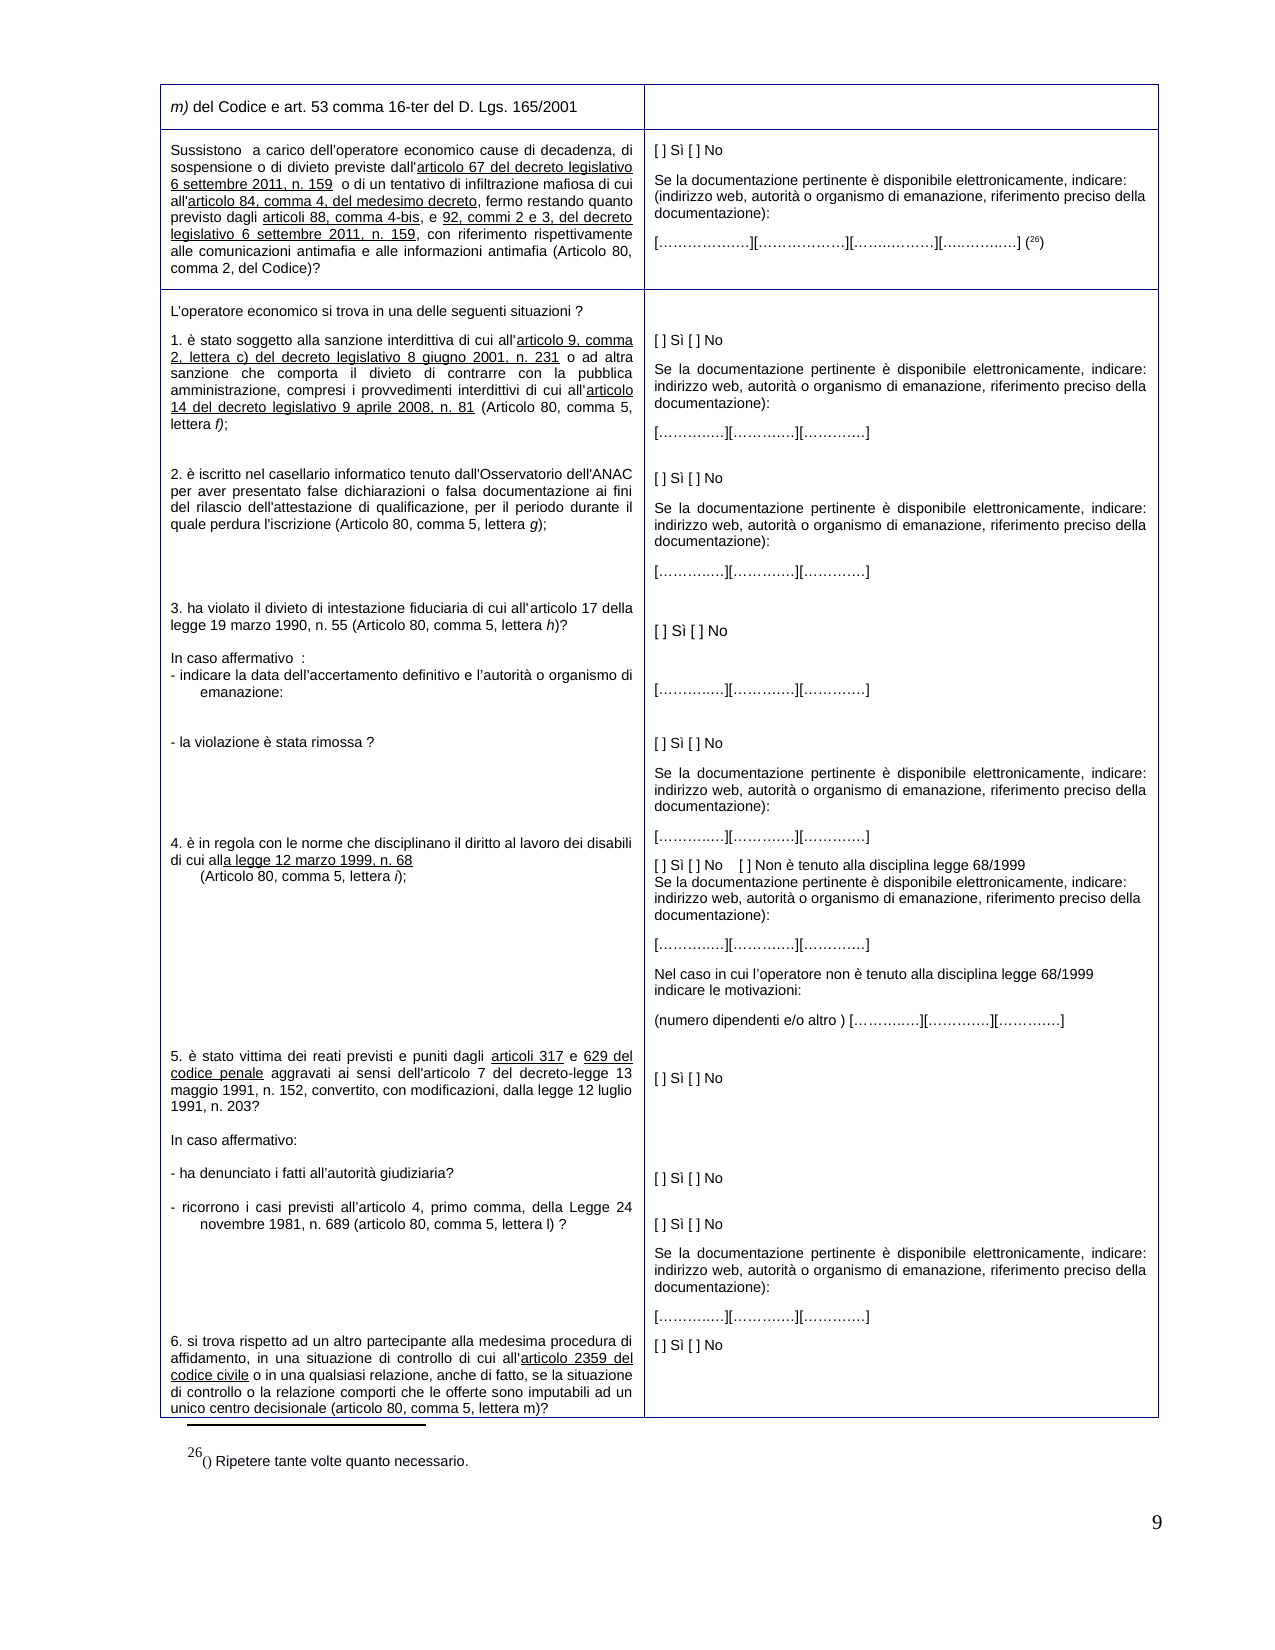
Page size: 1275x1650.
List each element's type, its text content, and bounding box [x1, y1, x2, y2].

table_header m) del Codice e art. 53 comma 16-ter del D. Lgs. 165/2001 [161, 85, 644, 128]
table_cell [ ] Sì [ ] No Se la documentazione pertinente è disponibile elettronicamente, indicare: indirizzo web, autorità o organismo di emanazione, riferimento preciso della documentazione): [………..…][……….…][……….…] [ ] Sì [ ] No Se la documentazione pertinente è disponibile elettronicamente, indicare: indirizzo web, autorità o organismo di emanazione, riferimento preciso della documentazione): [………..…][……….…][……….…] [ ] Sì [ ] No [………..…][……….…][……….…] [ ] Sì [ ] No Se la documentazione pertinente è disponibile elettronicamente, indicare: indirizzo web, autorità o organismo di emanazione, riferimento preciso della documentazione): [………..…][……….…][……….…] [ ] Sì [ ] No [ ] Non è tenuto alla disciplina legge 68/1999 Se la documentazione pertinente è disponibile elettronicamente, indicare: indirizzo web, autorità o organismo di emanazione, riferimento preciso della documentazione): [………..…][……….…][……….…] Nel caso in cui l’operatore non è tenuto alla disciplina legge 68/1999 indicare le motivazioni: (numero dipendenti e/o altro ) [………..…][……….…][……….…] [ ] Sì [ ] No [ ] Sì [ ] No [ ] Sì [ ] No Se la documentazione pertinente è disponibile elettronicamente, indicare: indirizzo web, autorità o organismo di emanazione, riferimento preciso della documentazione): [………..…][……….…][……….…] [ ] Sì [ ] No [645, 290, 1158, 1417]
table_cell L’operatore economico si trova in una delle seguenti situazioni ? 1. è stato soggetto alla sanzione interdittiva di cui all'articolo 9, comma 2, lettera c) del decreto legislativo 8 giugno 2001, n. 231 o ad altra sanzione che comporta il divieto di contrarre con la pubblica amministrazione, compresi i provvedimenti interdittivi di cui all'articolo 14 del decreto legislativo 9 aprile 2008, n. 81 (Articolo 80, comma 5, lettera f); 2. è iscritto nel casellario informatico tenuto dall'Osservatorio dell'ANAC per aver presentato false dichiarazioni o falsa documentazione ai fini del rilascio dell'attestazione di qualificazione, per il periodo durante il quale perdura l'iscrizione (Articolo 80, comma 5, lettera g); 3. ha violato il divieto di intestazione fiduciaria di cui all'articolo 17 della legge 19 marzo 1990, n. 55 (Articolo 80, comma 5, lettera h)? In caso affermativo : - indicare la data dell’accertamento definitivo e l’autorità o organismo di emanazione: - la violazione è stata rimossa ? 4. è in regola con le norme che disciplinano il diritto al lavoro dei disabili di cui alla legge 12 marzo 1999, n. 68 (Articolo 80, comma 5, lettera i); 5. è stato vittima dei reati previsti e puniti dagli articoli 317 e 629 del codice penale aggravati ai sensi dell'articolo 7 del decreto-legge 13 maggio 1991, n. 152, convertito, con modificazioni, dalla legge 12 luglio 1991, n. 203? In caso affermativo: - ha denunciato i fatti all’autorità giudiziaria? - ricorrono i casi previsti all’articolo 4, primo comma, della Legge 24 novembre 1981, n. 689 (articolo 80, comma 5, lettera l) ? 6. si trova rispetto ad un altro partecipante alla medesima procedura di affidamento, in una situazione di controllo di cui all'articolo 2359 del codice civile o in una qualsiasi relazione, anche di fatto, se la situazione di controllo o la relazione comporti che le offerte sono imputabili ad un unico centro decisionale (articolo 80, comma 5, lettera m)? [161, 290, 644, 1417]
table_header [645, 85, 1158, 128]
table_cell Sussistono a carico dell’operatore economico cause di decadenza, di sospensione o di divieto previste dall'articolo 67 del decreto legislativo 6 settembre 2011, n. 159 o di un tentativo di infiltrazione mafiosa di cui all'articolo 84, comma 4, del medesimo decreto, fermo restando quanto previsto dagli articoli 88, comma 4-bis, e 92, commi 2 e 3, del decreto legislativo 6 settembre 2011, n. 159, con riferimento rispettivamente alle comunicazioni antimafia e alle informazioni antimafia (Articolo 80, comma 2, del Codice)? [161, 130, 644, 289]
table_cell [ ] Sì [ ] No Se la documentazione pertinente è disponibile elettronicamente, indicare: (indirizzo web, autorità o organismo di emanazione, riferimento preciso della documentazione): […………….…][………………][……..………][…..……..…] () [645, 130, 1158, 289]
